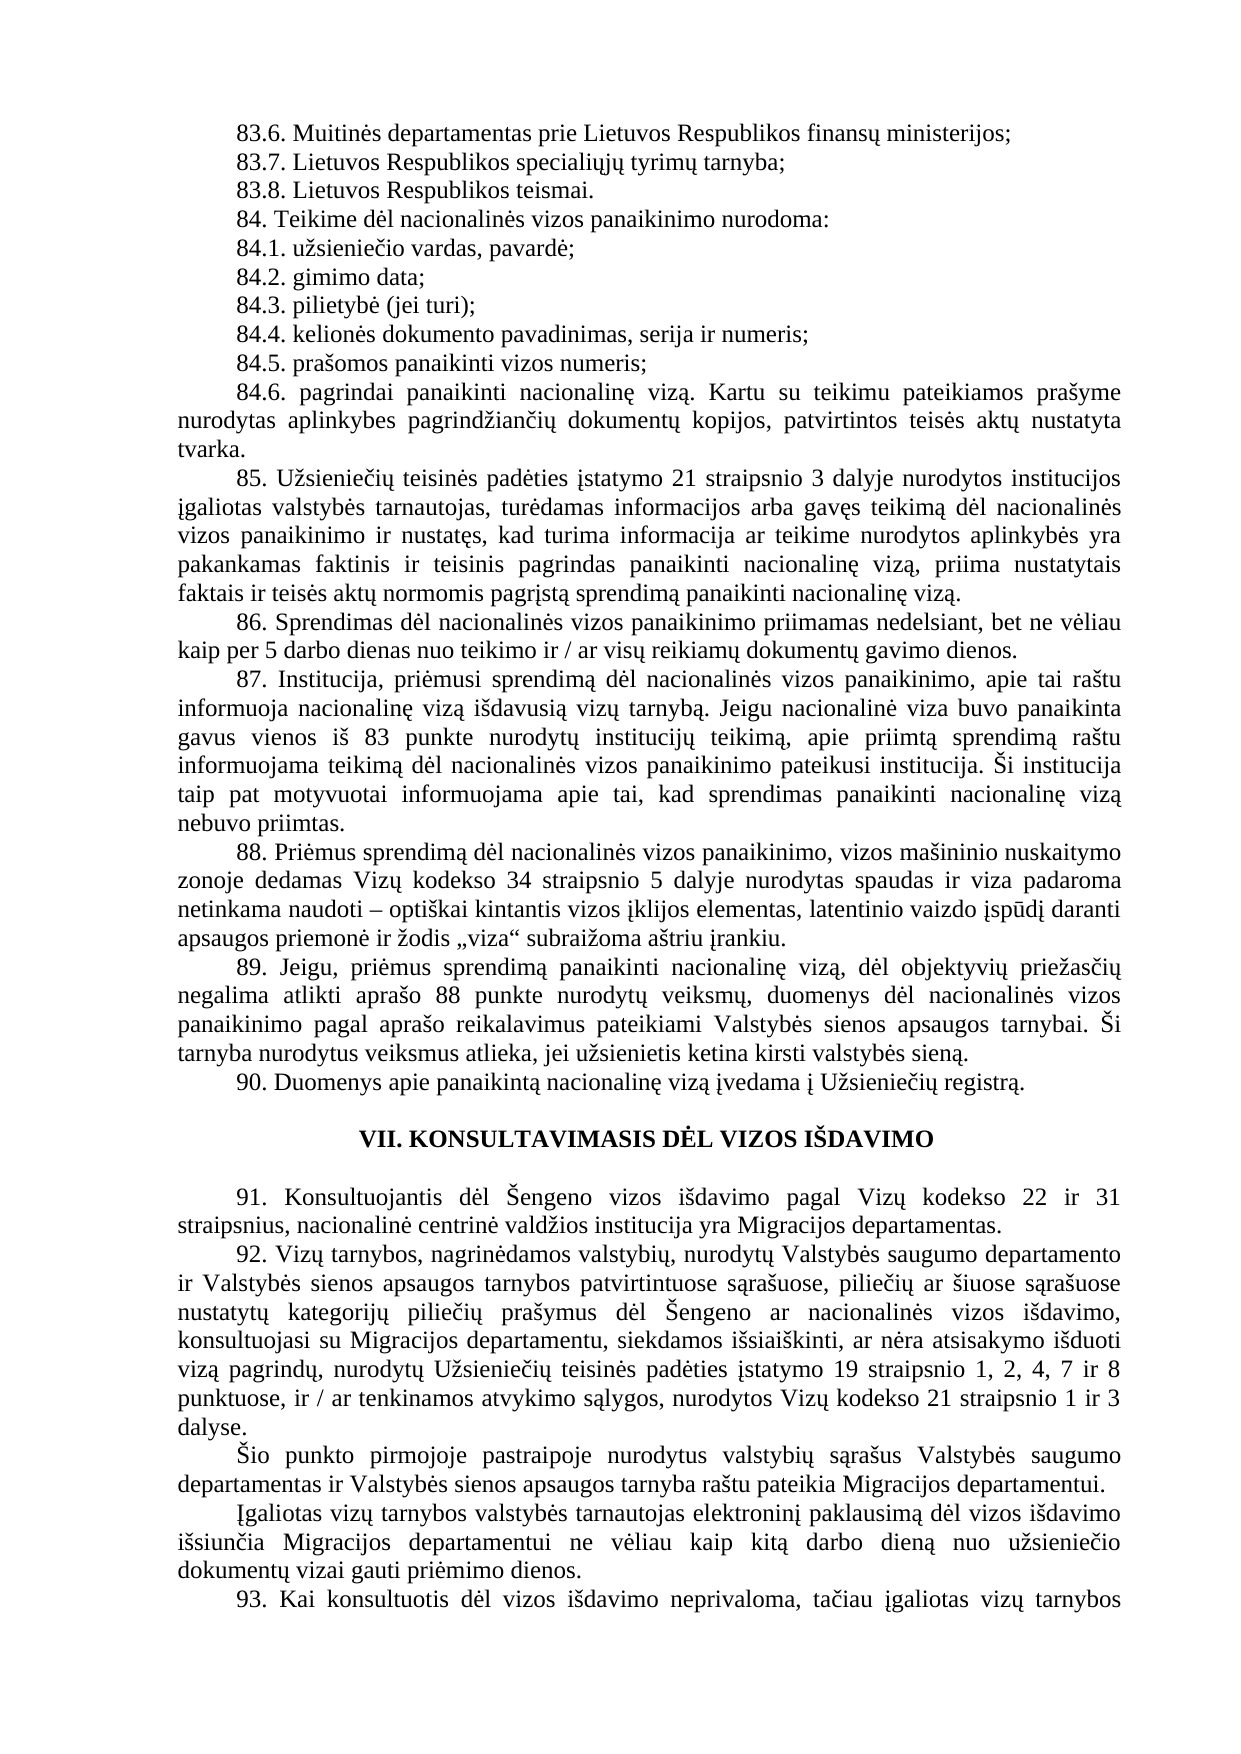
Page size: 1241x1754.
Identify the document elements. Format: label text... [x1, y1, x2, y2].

text 84.4. kelionės dokumento pavadinimas, serija ir numeris; [177, 319, 1122, 348]
text 88. Priėmus sprendimą dėl nacionalinės vizos panaikinimo, vizos mašininio nuskaitymo zonoje dedamas Vizų kodekso 34 straipsnio 5 dalyje nurodytas spaudas ir viza padaroma netinkama naudoti – optiškai kintantis vizos įklijos elementas, latentinio vaizdo įspūdį daranti apsaugos priemonė ir žodis „viza“ subraižoma aštriu įrankiu. [177, 837, 1122, 952]
text 93. Kai konsultuotis dėl vizos išdavimo neprivaloma, tačiau įgaliotas vizų tarnybos [177, 1584, 1122, 1613]
text 85. Užsieniečių teisinės padėties įstatymo 21 straipsnio 3 dalyje nurodytos institucijos įgaliotas valstybės tarnautojas, turėdamas informacijos arba gavęs teikimą dėl nacionalinės vizos panaikinimo ir nustatęs, kad turima informacija ar teikime nurodytos aplinkybės yra pakankamas faktinis ir teisinis pagrindas panaikinti nacionalinę vizą, priima nustatytais faktais ir teisės aktų normomis pagrįstą sprendimą panaikinti nacionalinę vizą. [177, 463, 1122, 607]
text ViI. kONSULTAvimasis dėl vizOS išdavimo [177, 1124, 1122, 1153]
text Įgaliotas vizų tarnybos valstybės tarnautojas elektroninį paklausimą dėl vizos išdavimo išsiunčia Migracijos departamentui ne vėliau kaip kitą darbo dieną nuo užsieniečio dokumentų vizai gauti priėmimo dienos. [177, 1498, 1122, 1584]
text 84.3. pilietybė (jei turi); [177, 291, 1122, 319]
text 91. Konsultuojantis dėl Šengeno vizos išdavimo pagal Vizų kodekso 22 ir 31 straipsnius, nacionalinė centrinė valdžios institucija yra Migracijos departamentas. [177, 1182, 1122, 1239]
text 84.6. pagrindai panaikinti nacionalinę vizą. Kartu su teikimu pateikiamos prašyme nurodytas aplinkybes pagrindžiančių dokumentų kopijos, patvirtintos teisės aktų nustatyta tvarka. [177, 377, 1122, 463]
text 84.5. prašomos panaikinti vizos numeris; [177, 348, 1122, 377]
text 83.8. Lietuvos Respublikos teismai. [177, 176, 1122, 204]
text 89. Jeigu, priėmus sprendimą panaikinti nacionalinę vizą, dėl objektyvių priežasčių negalima atlikti aprašo 88 punkte nurodytų veiksmų, duomenys dėl nacionalinės vizos panaikinimo pagal aprašo reikalavimus pateikiami Valstybės sienos apsaugos tarnybai. Ši tarnyba nurodytus veiksmus atlieka, jei užsienietis ketina kirsti valstybės sieną. [177, 952, 1122, 1067]
text 84.2. gimimo data; [177, 262, 1122, 291]
text 83.6. Muitinės departamentas prie Lietuvos Respublikos finansų ministerijos; [177, 118, 1122, 147]
text 87. Institucija, priėmusi sprendimą dėl nacionalinės vizos panaikinimo, apie tai raštu informuoja nacionalinę vizą išdavusią vizų tarnybą. Jeigu nacionalinė viza buvo panaikinta gavus vienos iš 83 punkte nurodytų institucijų teikimą, apie priimtą sprendimą raštu informuojama teikimą dėl nacionalinės vizos panaikinimo pateikusi institucija. Ši institucija taip pat motyvuotai informuojama apie tai, kad sprendimas panaikinti nacionalinę vizą nebuvo priimtas. [177, 664, 1122, 837]
text 92. Vizų tarnybos, nagrinėdamos valstybių, nurodytų Valstybės saugumo departamento ir Valstybės sienos apsaugos tarnybos patvirtintuose sąrašuose, piliečių ar šiuose sąrašuose nustatytų kategorijų piliečių prašymus dėl Šengeno ar nacionalinės vizos išdavimo, konsultuojasi su Migracijos departamentu, siekdamos išsiaiškinti, ar nėra atsisakymo išduoti vizą pagrindų, nurodytų Užsieniečių teisinės padėties įstatymo 19 straipsnio 1, 2, 4, 7 ir 8 punktuose, ir / ar tenkinamos atvykimo sąlygos, nurodytos Vizų kodekso 21 straipsnio 1 ir 3 dalyse. [177, 1239, 1122, 1441]
text 84. Teikime dėl nacionalinės vizos panaikinimo nurodoma: [177, 204, 1122, 233]
text 86. Sprendimas dėl nacionalinės vizos panaikinimo priimamas nedelsiant, bet ne vėliau kaip per 5 darbo dienas nuo teikimo ir / ar visų reikiamų dokumentų gavimo dienos. [177, 607, 1122, 664]
text 83.7. Lietuvos Respublikos specialiųjų tyrimų tarnyba; [177, 147, 1122, 176]
text Šio punkto pirmojoje pastraipoje nurodytus valstybių sąrašus Valstybės saugumo departamentas ir Valstybės sienos apsaugos tarnyba raštu pateikia Migracijos departamentui. [177, 1441, 1122, 1498]
text 84.1. užsieniečio vardas, pavardė; [177, 233, 1122, 262]
text 90. Duomenys apie panaikintą nacionalinę vizą įvedama į Užsieniečių registrą. [177, 1067, 1122, 1096]
